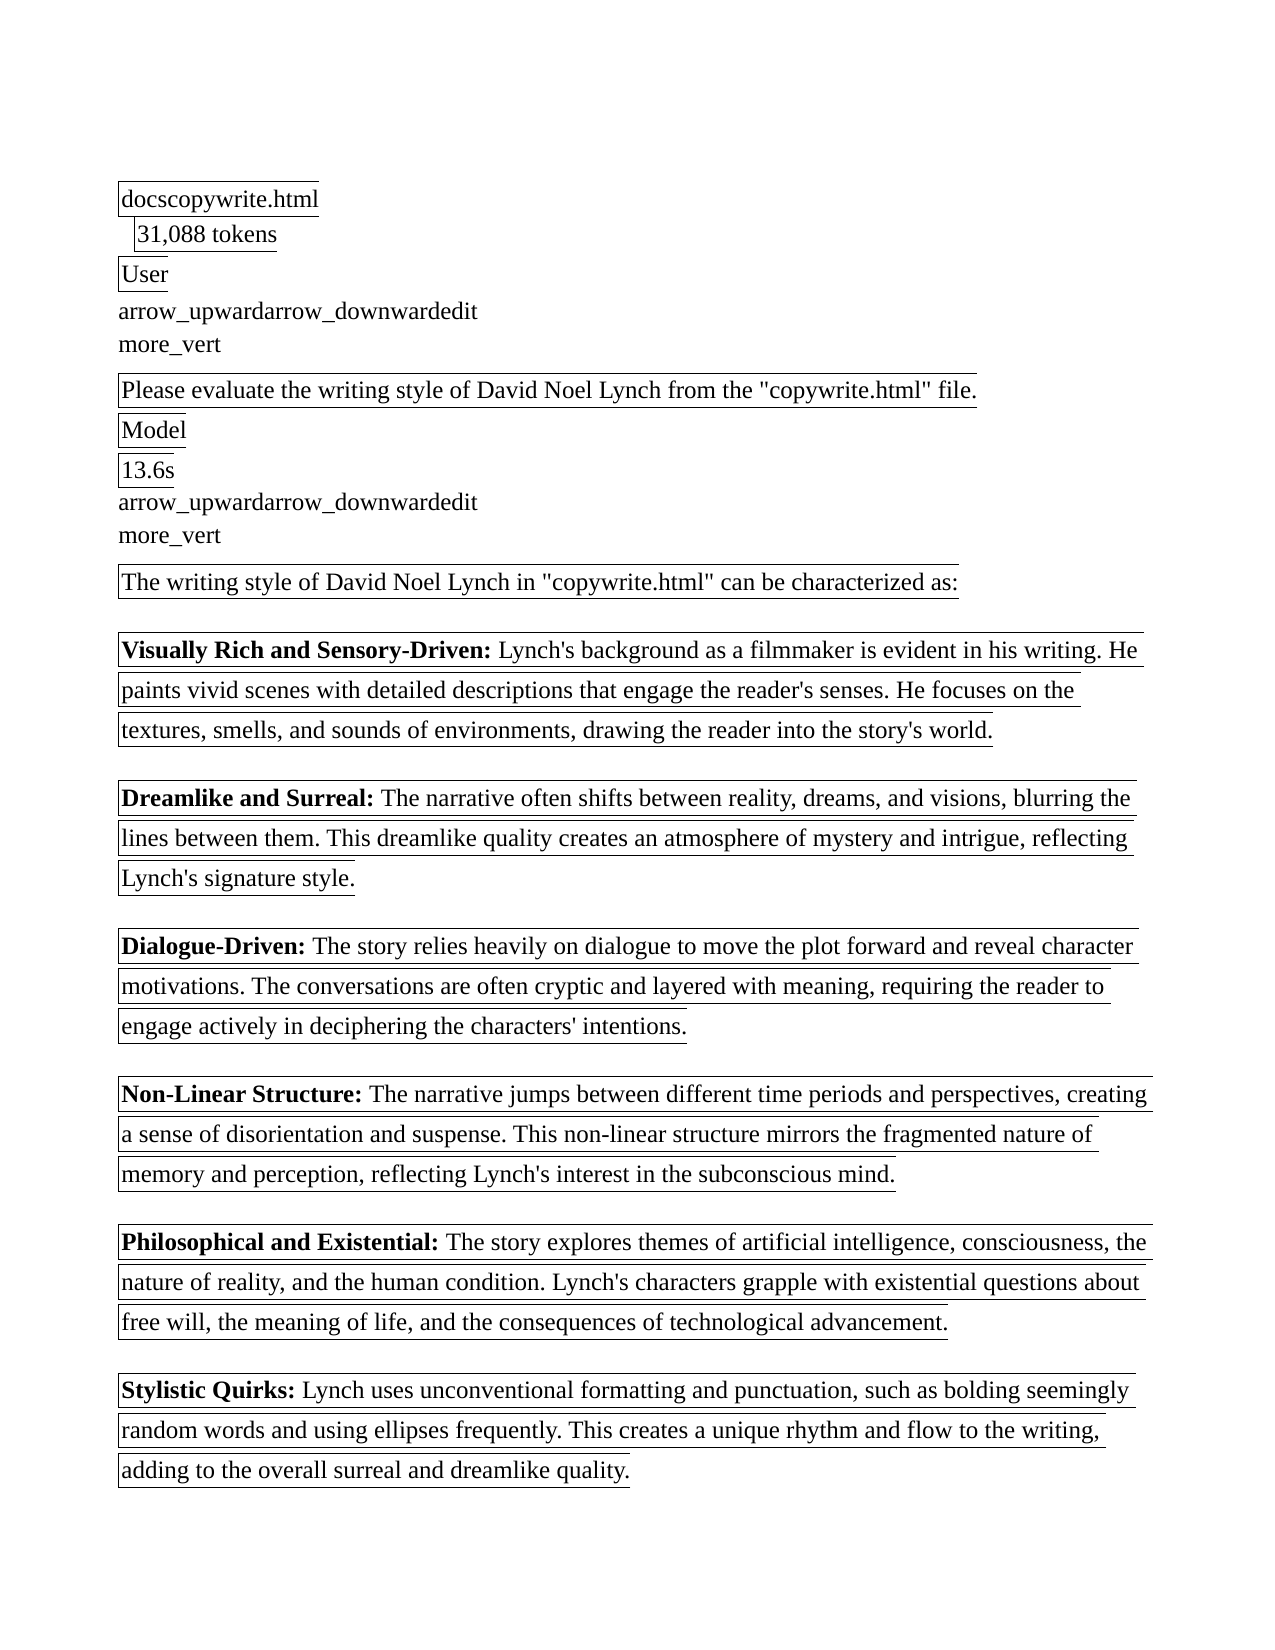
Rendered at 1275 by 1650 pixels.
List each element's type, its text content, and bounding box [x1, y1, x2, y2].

text The writing style of David Noel Lynch in "copywrite.html" can be characterized as: [119, 564, 1157, 598]
text 13.6s [119, 453, 1157, 487]
text arrow_upwardarrow_downwardedit [118, 487, 1157, 516]
text Philosophical and Existential: The story explores themes of artificial intelligence, consciousness, the nature of reality, and the human condition. Lynch's characters grapple with existential questions about free will, the meaning of life, and the consequences of technological advancement. [118, 1224, 1157, 1339]
text Non-Linear Structure: The narrative jumps between different time periods and perspectives, creating a sense of disorientation and suspense. This non-linear structure mirrors the fragmented nature of memory and perception, reflecting Lynch's interest in the subconscious mind. [118, 1076, 1157, 1191]
text more_vert [118, 329, 1157, 358]
text Dialogue-Driven: The story relies heavily on dialogue to move the plot forward and reveal character motivations. The conversations are often cryptic and layered with meaning, requiring the reader to engage actively in deciphering the characters' intentions. [118, 928, 1157, 1043]
text more_vert [118, 520, 1157, 549]
text docscopywrite.html [119, 181, 1157, 216]
text Model [119, 413, 1157, 447]
text User [119, 256, 1157, 291]
text Stylistic Quirks: Lynch uses unconventional formatting and punctuation, such as bolding seemingly random words and using ellipses frequently. This creates a unique rhythm and flow to the writing, adding to the overall surreal and dreamlike quality. [118, 1372, 1157, 1487]
text Dreamlike and Surreal: The narrative often shifts between reality, dreams, and visions, blurring the lines between them. This dreamlike quality creates an atmosphere of mystery and intrigue, reflecting Lynch's signature style. [118, 780, 1157, 895]
text arrow_upwardarrow_downwardedit [118, 296, 1157, 325]
text 31,088 tokens [135, 216, 1157, 251]
text Visually Rich and Sensory-Driven: Lynch's background as a filmmaker is evident in his writing. He paints vivid scenes with detailed descriptions that engage the reader's senses. He focuses on the textures, smells, and sounds of environments, drawing the reader into the story's world. [118, 632, 1157, 747]
text Please evaluate the writing style of David Noel Lynch from the "copywrite.html" file. [119, 373, 1157, 407]
